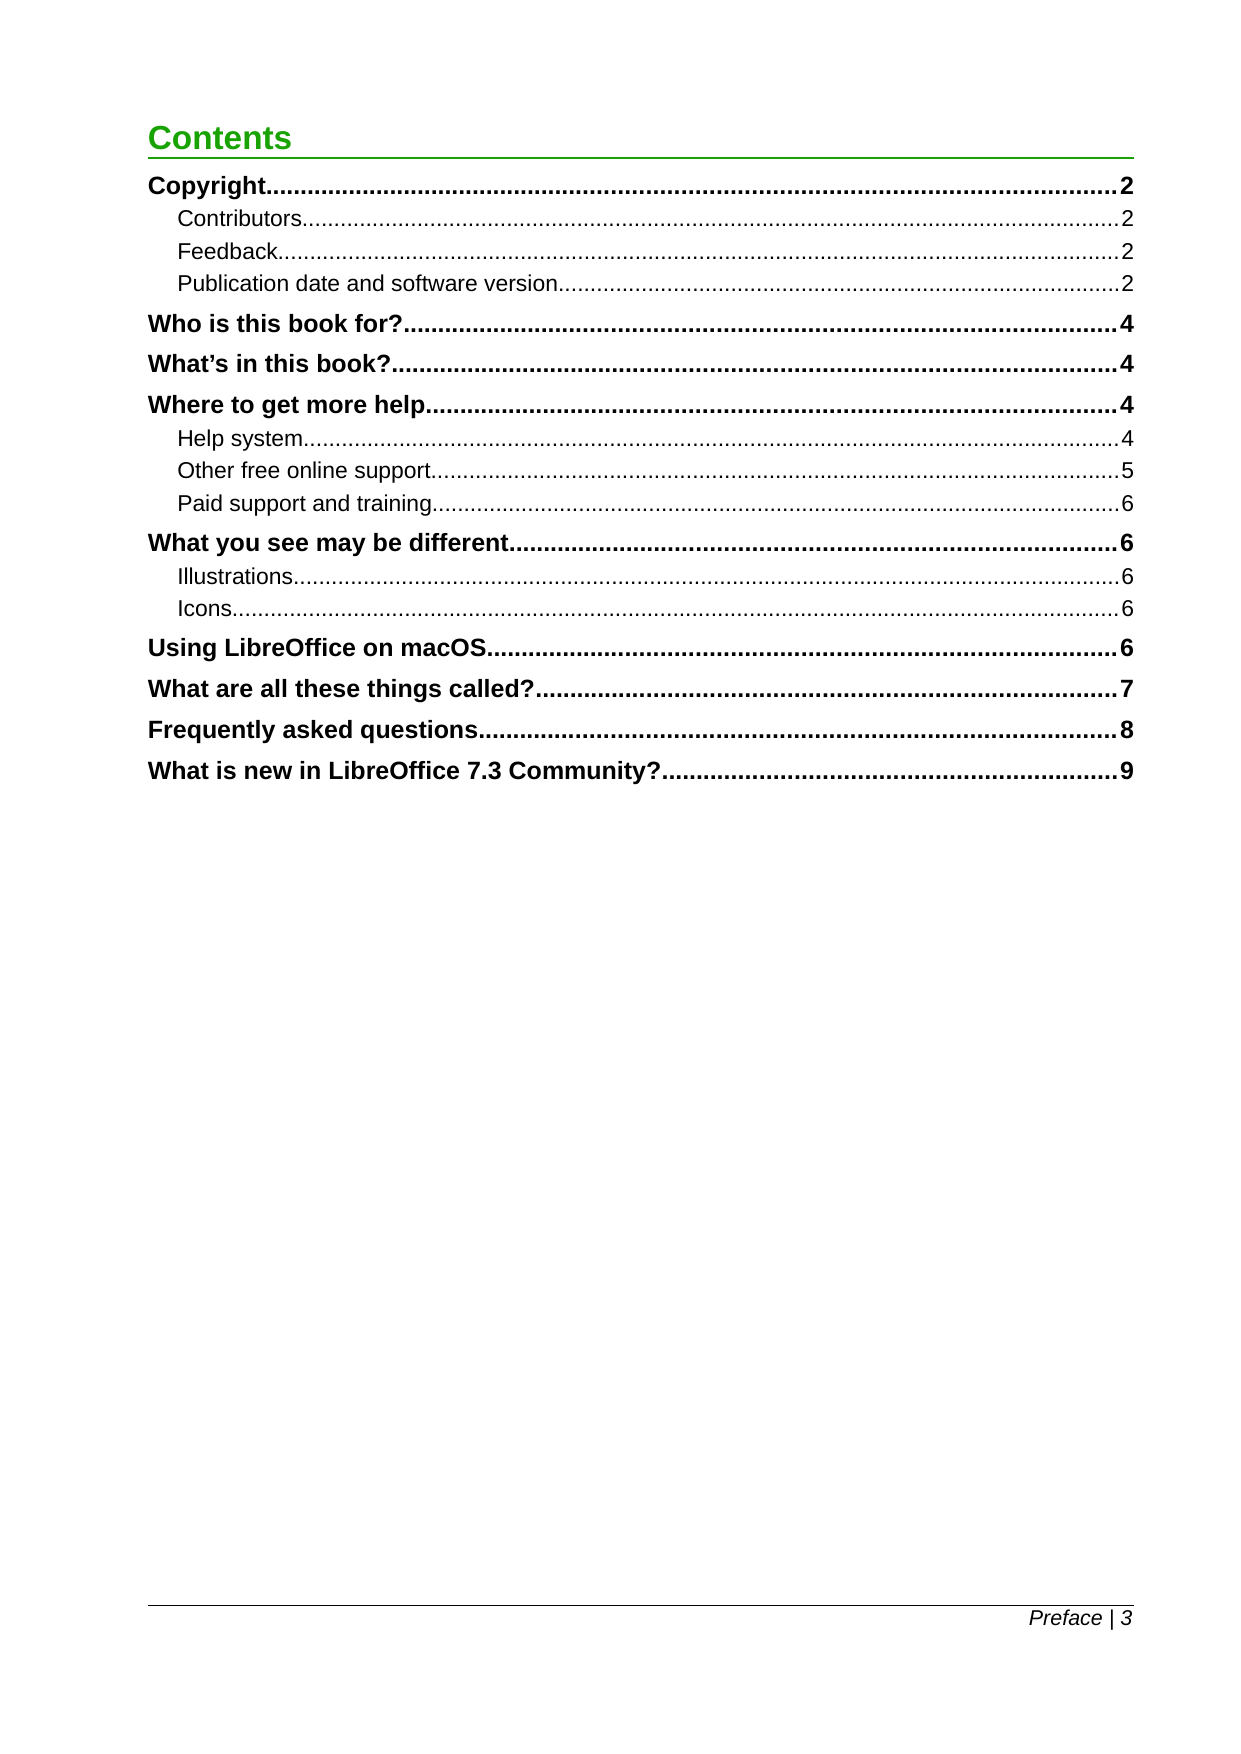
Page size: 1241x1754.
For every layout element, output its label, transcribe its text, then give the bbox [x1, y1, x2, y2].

text Using LibreOffice on macOS 6 [148, 633, 1134, 662]
text What are all these things called? 7 [148, 674, 1134, 703]
text Illustrations 6 [177, 563, 1134, 589]
text Icons 6 [177, 595, 1134, 621]
text What’s in this book? 4 [148, 349, 1134, 378]
text What is new in LibreOffice 7.3 Community? 9 [148, 756, 1134, 784]
text Contributors 2 [177, 205, 1134, 232]
text Paid support and training 6 [177, 489, 1134, 516]
text Feedback 2 [177, 238, 1134, 264]
text Publication date and software version 2 [177, 270, 1134, 297]
text Help system 4 [177, 425, 1134, 451]
text Copyright 2 [148, 171, 1134, 199]
text What you see may be different 6 [148, 528, 1134, 557]
text Other free online support 5 [177, 457, 1134, 483]
text Where to get more help 4 [148, 390, 1134, 419]
text Frequently asked questions 8 [148, 715, 1134, 744]
subtitle Contents [148, 118, 1134, 157]
text Who is this book for? 4 [148, 308, 1134, 337]
